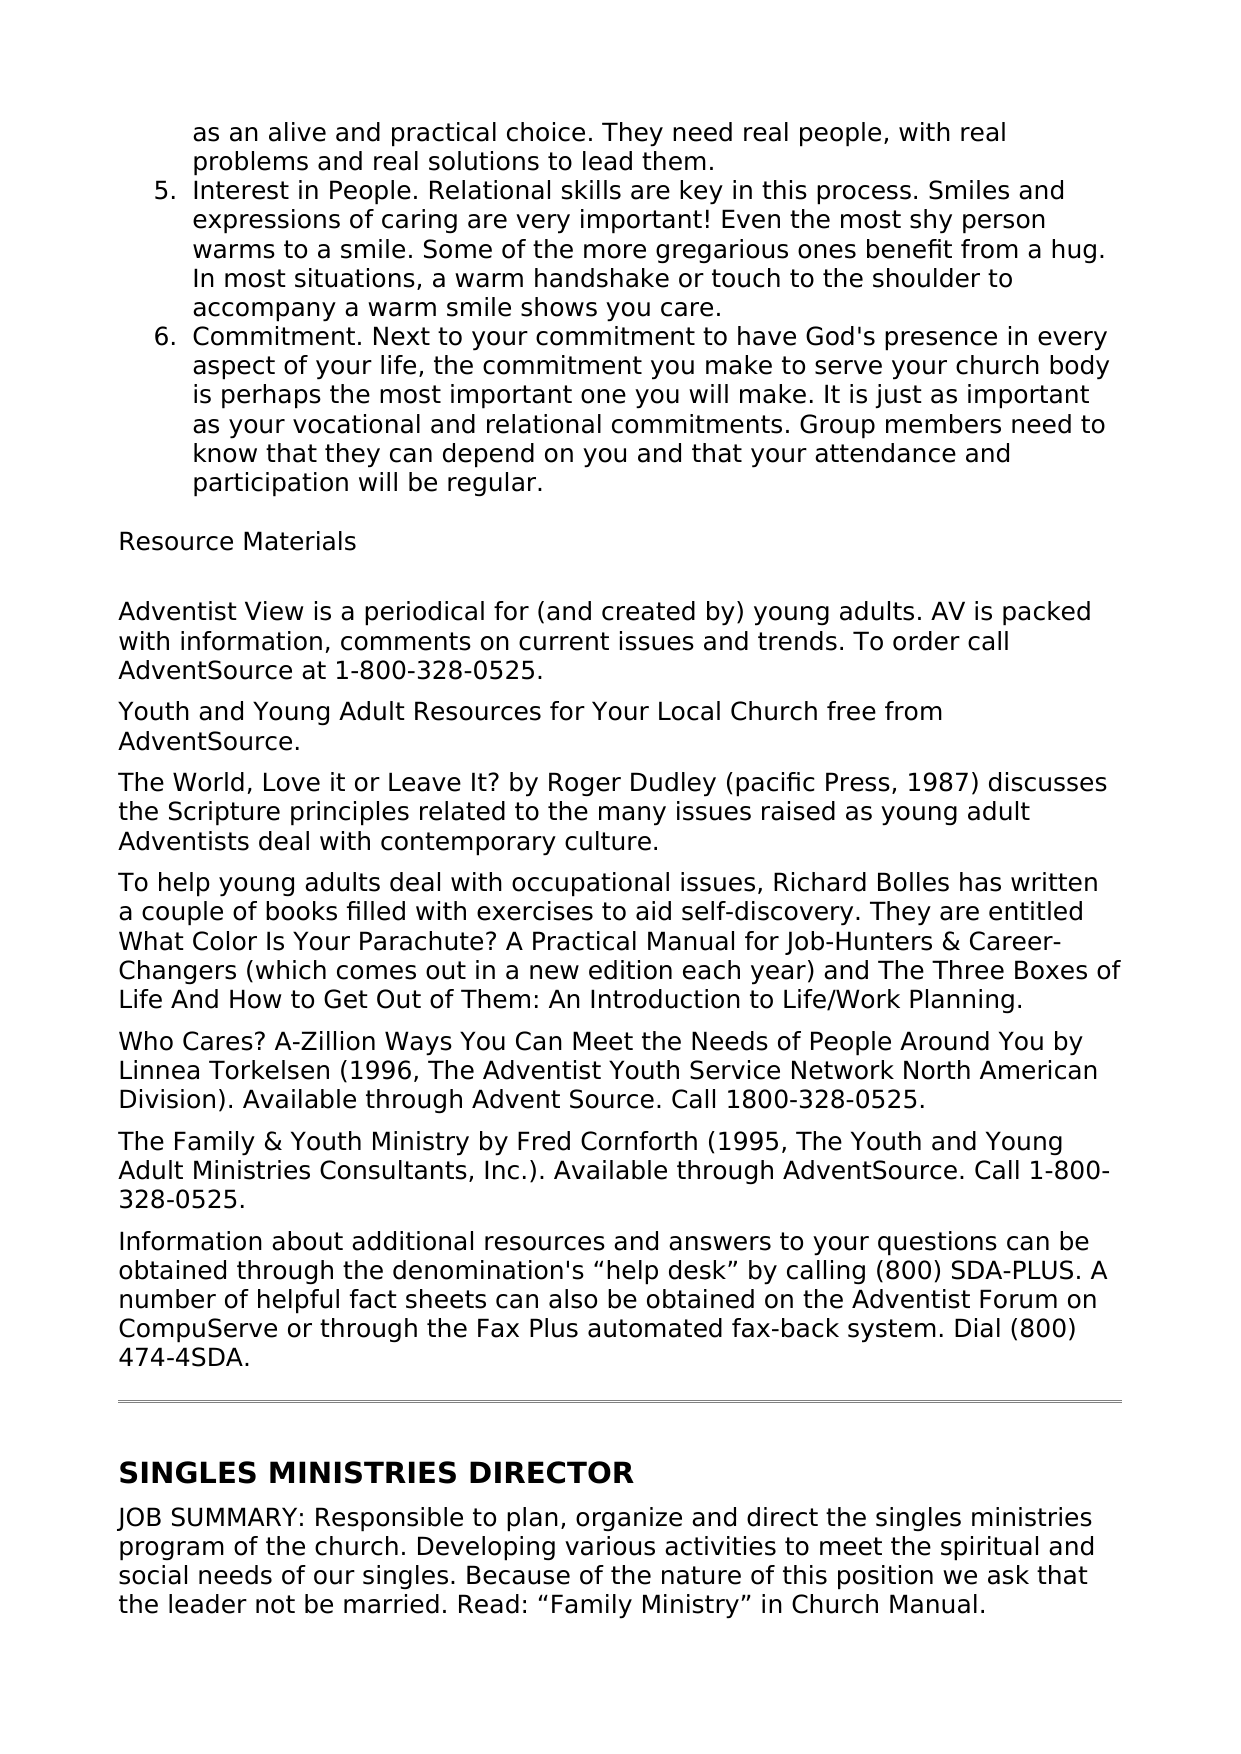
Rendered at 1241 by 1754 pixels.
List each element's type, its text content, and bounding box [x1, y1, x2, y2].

text JOB SUMMARY: Responsible to plan, organize and direct the singles ministries program of the church. Developing various activities to meet the spiritual and social needs of our singles. Because of the nature of this position we ask that the leader not be married. Read: “Family Ministry” in Church Manual. [118, 1503, 1122, 1619]
text The World, Love it or Leave It? by Roger Dudley (pacific Press, 1987) discusses the Scripture principles related to the many issues raised as young adult Adventists deal with contemporary culture. [118, 768, 1122, 856]
list Interest in People. Relational skills are key in this process. Smiles and expressions of caring are very important! Even the most shy person warms to a smile. Some of the more gregarious ones benefit from a hug. In most situations, a warm handshake or touch to the shoulder to accompany a warm smile shows you care. [177, 176, 1122, 322]
text Adventist View is a periodical for (and created by) young adults. AV is packed with information, comments on current issues and trends. To order call AdventSource at 1-800-328-0525. [118, 598, 1122, 685]
text To help young adults deal with occupational issues, Richard Bolles has written a couple of books filled with exercises to aid self-discovery. They are entitled What Color Is Your Parachute? A Practical Manual for Job-Hunters & Career-Changers (which comes out in a new edition each year) and The Three Boxes of Life And How to Get Out of Them: An Introduction to Life/Work Planning. [118, 868, 1122, 1014]
text Youth and Young Adult Resources for Your Local Church free from AdventSource. [118, 698, 1122, 756]
text Who Cares? A-Zillion Ways You Can Meet the Needs of People Around You by Linnea Torkelsen (1996, The Adventist Youth Service Network North American Division). Available through Advent Source. Call 1800-328-0525. [118, 1027, 1122, 1114]
list as an alive and practical choice. They need real people, with real problems and real solutions to lead them. [177, 118, 1122, 176]
list Commitment. Next to your commitment to have God's presence in every aspect of your life, the commitment you make to serve your church body is perhaps the most important one you will make. It is just as important as your vocational and relational commitments. Group members need to know that they can depend on you and that your attendance and participation will be regular. [177, 322, 1122, 497]
text The Family & Youth Ministry by Fred Cornforth (1995, The Youth and Young Adult Ministries Consultants, Inc.). Available through AdventSource. Call 1-800-328-0525. [118, 1127, 1122, 1214]
text Resource Materials [118, 527, 1122, 585]
subtitle SINGLES MINISTRIES DIRECTOR [118, 1456, 1122, 1490]
text Information about additional resources and answers to your questions can be obtained through the denomination's “help desk” by calling (800) SDA-PLUS. A number of helpful fact sheets can also be obtained on the Adventist Forum on CompuServe or through the Fax Plus automated fax-back system. Dial (800) 474-4SDA. [118, 1227, 1122, 1373]
